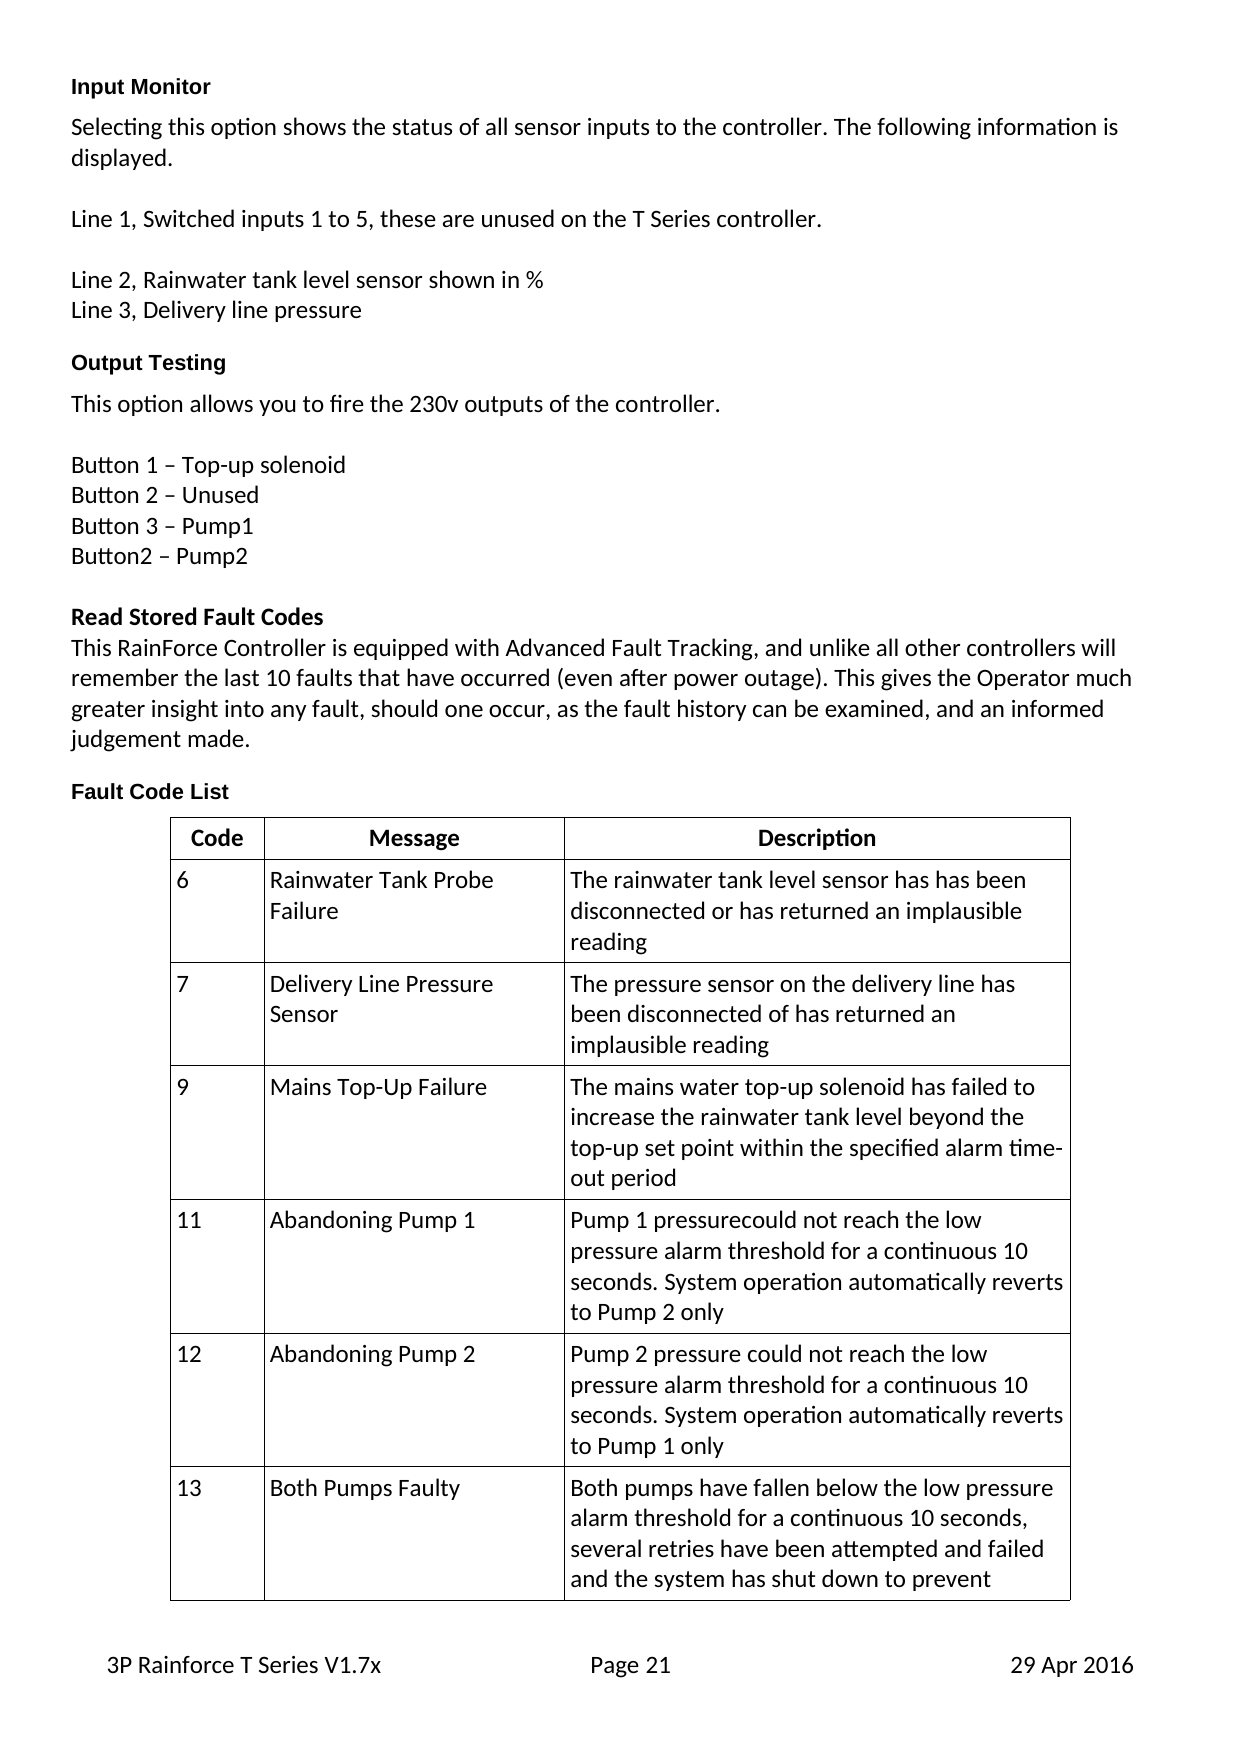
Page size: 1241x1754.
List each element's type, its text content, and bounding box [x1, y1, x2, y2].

table_cell Rainwater Tank Probe Failure [265, 860, 564, 962]
table_cell Pump 2 pressure could not reach the low pressure alarm threshold for a continuous 10 seconds. System operation automatically reverts to Pump 1 only [565, 1334, 1070, 1466]
table_cell Abandoning Pump 2 [265, 1334, 564, 1466]
table_cell 7 [171, 963, 264, 1065]
table_cell Both pumps have fallen below the low pressure alarm threshold for a continuous 10 seconds, several retries have been attempted and failed and the system has shut down to prevent [565, 1467, 1070, 1600]
table_cell The pressure sensor on the delivery line has been disconnected of has returned an implausible reading [565, 963, 1070, 1065]
table_cell 12 [171, 1334, 264, 1466]
text Button 1 – Top-up solenoid [71, 449, 1169, 479]
table_cell 9 [171, 1066, 264, 1199]
text Selecting this option shows the status of all sensor inputs to the controller. The following information is displayed. [71, 111, 1169, 172]
table_cell Delivery Line Pressure Sensor [265, 963, 564, 1065]
table_cell The rainwater tank level sensor has has been disconnected or has returned an implausible reading [565, 860, 1070, 962]
text This RainForce Controller is equipped with Advanced Fault Tracking, and unlike all other controllers will remember the last 10 faults that have occurred (even after power outage). This gives the Operator much greater insight into any fault, should one occur, as the fault history can be examined, and an informed judgement made. [71, 632, 1169, 754]
table_header Message [265, 818, 564, 859]
text Line 3, Delivery line pressure [71, 294, 1169, 325]
text Line 2, Rainwater tank level sensor shown in % [71, 264, 1169, 294]
table_cell 6 [171, 860, 264, 962]
text Line 1, Switched inputs 1 to 5, these are unused on the T Series controller. [71, 203, 1169, 233]
text Button2 – Pump2 [71, 540, 1169, 571]
subtitle Input Monitor [71, 74, 1169, 99]
table_cell 11 [171, 1200, 264, 1332]
table_cell Pump 1 pressurecould not reach the low pressure alarm threshold for a continuous 10 seconds. System operation automatically reverts to Pump 2 only [565, 1200, 1070, 1332]
subtitle Output Testing [71, 350, 1169, 375]
text Button 2 – Unused [71, 479, 1169, 510]
text Button 3 – Pump1 [71, 510, 1169, 540]
table_cell Both Pumps Faulty [265, 1467, 564, 1600]
table_cell 13 [171, 1467, 264, 1600]
table_header Description [565, 818, 1070, 859]
table_cell Abandoning Pump 1 [265, 1200, 564, 1332]
text This option allows you to fire the 230v outputs of the controller. [71, 388, 1169, 418]
table_header Code [171, 818, 264, 859]
subtitle Fault Code List [71, 779, 1169, 804]
table_cell Mains Top-Up Failure [265, 1066, 564, 1199]
table_cell The mains water top-up solenoid has failed to increase the rainwater tank level beyond the top-up set point within the specified alarm time-out period [565, 1066, 1070, 1199]
text Read Stored Fault Codes [71, 601, 1169, 632]
